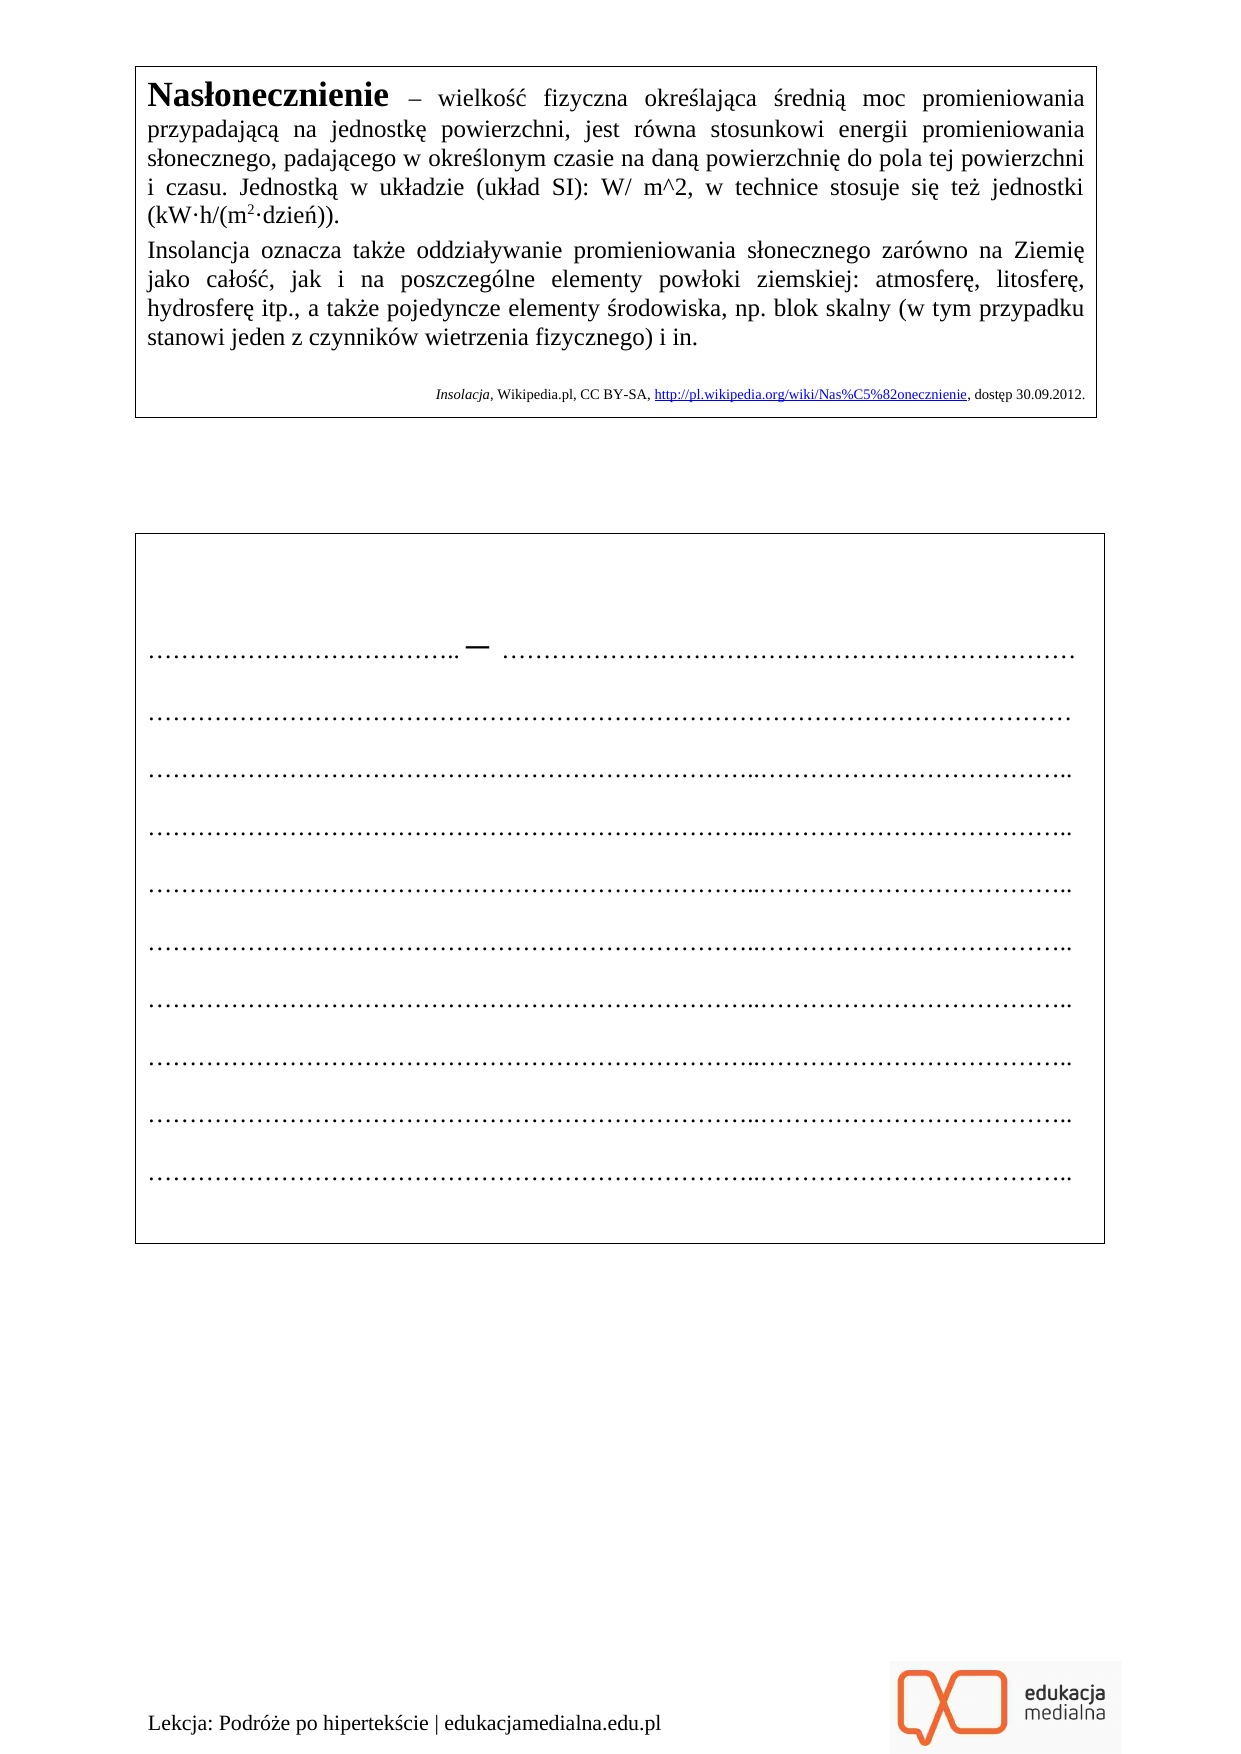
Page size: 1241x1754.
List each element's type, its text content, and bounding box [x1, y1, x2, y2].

table_header ……………………………….. – …………………………………………………………… …………………………………………………………………………………………………………………………………………………………………..……………………………….. ………………………………………………………………..……………………………….. ………………………………………………………………..……………………………….. ………………………………………………………………..……………………………….. ………………………………………………………………..……………………………….. ………………………………………………………………..……………………………….. ………………………………………………………………..……………………………….. ………………………………………………………………..……………………………….. [136, 534, 1104, 1243]
table_header Nasłonecznienie – wielkość fizyczna określająca średnią moc promieniowania przypadającą na jednostkę powierzchni, jest równa stosunkowi energii promieniowania słonecznego, padającego w określonym czasie na daną powierzchnię do pola tej powierzchni i czasu. Jednostką w układzie (układ SI): W/ m^2, w technice stosuje się też jednostki (kW·h/(m2·dzień)). Insolancja oznacza także oddziaływanie promieniowania słonecznego zarówno na Ziemię jako całość, jak i na poszczególne elementy powłoki ziemskiej: atmosferę, litosferę, hydrosferę itp., a także pojedyncze elementy środowiska, np. blok skalny (w tym przypadku stanowi jeden z czynników wietrzenia fizycznego) i in. Insolacja, Wikipedia.pl, CC BY-SA, http://pl.wikipedia.org/wiki/Nas%C5%82onecznienie, dostęp 30.09.2012. [136, 67, 1096, 417]
picture [889, 1661, 1122, 1754]
